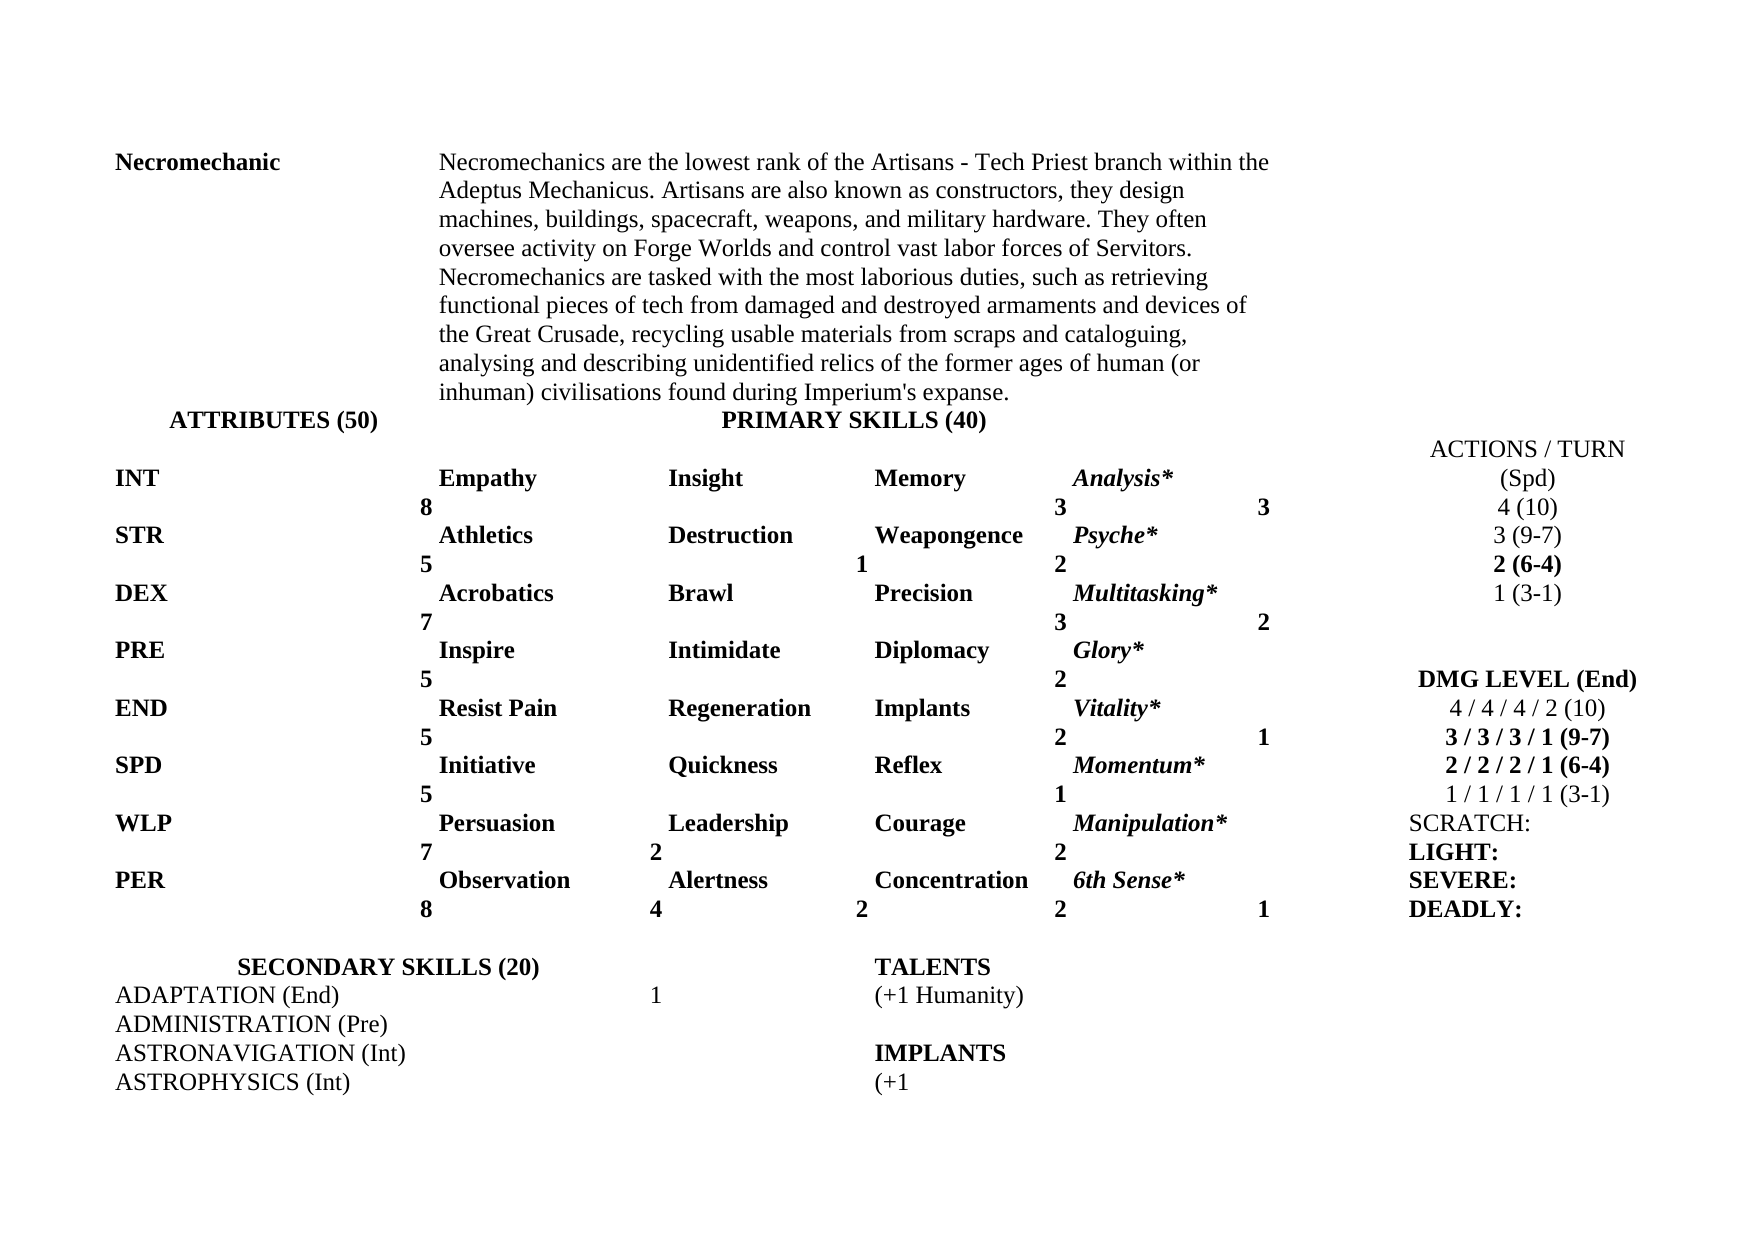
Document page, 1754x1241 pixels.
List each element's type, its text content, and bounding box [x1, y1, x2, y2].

table_cell 3 (9-7) [1406, 521, 1649, 549]
table_cell Implants [871, 693, 1070, 722]
table_cell [435, 1038, 665, 1067]
table_cell Psyche* [1070, 521, 1273, 549]
table_cell [1273, 693, 1406, 722]
table_cell ATTRIBUTES (50) [112, 406, 435, 434]
table_cell [1406, 1067, 1649, 1096]
table_cell STR [112, 521, 435, 549]
table_cell Observation [435, 866, 665, 894]
table_header [1406, 147, 1649, 176]
table_cell 4 [435, 894, 665, 923]
table_cell 5 [112, 549, 435, 578]
table_cell [665, 492, 871, 521]
table_cell 1 (3-1) [1406, 578, 1649, 607]
table_cell [1273, 837, 1406, 866]
table_cell [1273, 578, 1406, 607]
table_cell 8 [112, 492, 435, 521]
table_cell [1406, 406, 1649, 434]
table_cell Regeneration [665, 693, 871, 722]
table_cell [1273, 492, 1406, 521]
table_cell Courage [871, 808, 1070, 837]
table_cell [435, 1067, 665, 1096]
table_cell Quickness [665, 751, 871, 779]
table_cell TALENTS [871, 952, 1070, 981]
table_cell [1406, 607, 1649, 636]
table_cell Manipulation* [1070, 808, 1273, 837]
table_cell [1273, 406, 1406, 434]
table_cell [871, 923, 1070, 952]
table_cell [871, 1009, 1070, 1038]
table_cell 2 [435, 837, 665, 866]
table_cell 2 (6-4) [1406, 549, 1649, 578]
table_cell 2 [1070, 607, 1273, 636]
table_cell [1273, 1009, 1406, 1038]
table_cell ASTRONAVIGATION (Int) [112, 1038, 435, 1067]
table_cell 3 [1070, 492, 1273, 521]
table_cell [435, 492, 665, 521]
table_cell 1 / 1 / 1 / 1 (3-1) [1406, 779, 1649, 808]
table_cell (+1 [871, 1067, 1070, 1096]
table_cell Intimidate [665, 636, 871, 664]
table_cell [1273, 722, 1406, 751]
table_cell 5 [112, 779, 435, 808]
table_cell ACTIONS / TURN (Spd) [1406, 434, 1649, 492]
table_cell [1273, 952, 1406, 981]
table_cell [665, 722, 871, 751]
table_cell [665, 1009, 871, 1038]
table_cell ADMINISTRATION (Pre) [112, 1009, 435, 1038]
table_cell [1070, 952, 1273, 981]
table_cell LIGHT: [1406, 837, 1649, 866]
table_cell [1406, 923, 1649, 952]
table_cell Empathy [435, 434, 665, 492]
table_cell Insight [665, 434, 871, 492]
table_cell [1070, 779, 1273, 808]
table_cell [1070, 923, 1273, 952]
table_cell [1273, 894, 1406, 923]
table_cell 2 [871, 837, 1070, 866]
table_cell 1 [1070, 722, 1273, 751]
table_cell PER [112, 866, 435, 894]
table_cell (+1 Humanity) [871, 981, 1070, 1009]
table_cell [1273, 549, 1406, 578]
table_cell 2 / 2 / 2 / 1 (6-4) [1406, 751, 1649, 779]
table_cell [435, 923, 665, 952]
table_cell [1070, 549, 1273, 578]
table_cell Precision [871, 578, 1070, 607]
table_cell SPD [112, 751, 435, 779]
table_cell [665, 1038, 871, 1067]
table_cell PRE [112, 636, 435, 664]
table_cell [1070, 1067, 1273, 1096]
table_cell [1273, 607, 1406, 636]
table_cell 5 [112, 664, 435, 693]
table_cell 3 [871, 492, 1070, 521]
table_cell [665, 923, 871, 952]
table_cell [1070, 1009, 1273, 1038]
table_cell 7 [112, 837, 435, 866]
table_cell 2 [665, 894, 871, 923]
table_cell 2 [871, 722, 1070, 751]
table_cell [1273, 981, 1406, 1009]
table_cell [1273, 808, 1406, 837]
table_cell 3 [871, 607, 1070, 636]
table_cell Weapongence [871, 521, 1070, 549]
table_cell [1406, 981, 1649, 1009]
table_cell 1 [665, 549, 871, 578]
table_cell ADAPTATION (End) [112, 981, 435, 1009]
table_cell [435, 1009, 665, 1038]
table_cell 2 [871, 894, 1070, 923]
table_cell DEADLY: [1406, 894, 1649, 923]
table_cell [1406, 1009, 1649, 1038]
table_cell Acrobatics [435, 578, 665, 607]
table_cell PRIMARY SKILLS (40) [435, 406, 1273, 434]
table_cell [665, 952, 871, 981]
table_cell [665, 607, 871, 636]
table_cell [1406, 952, 1649, 981]
table_cell [1273, 923, 1406, 952]
table_cell [665, 1067, 871, 1096]
table_cell SEVERE: [1406, 866, 1649, 894]
table_cell 3 / 3 / 3 / 1 (9-7) [1406, 722, 1649, 751]
table_header Necromechanics are the lowest rank of the Artisans - Tech Priest branch within the Adeptus Mechanicus. Artisans are also known as constructors, they design machines, buildings, spacecraft, weapons, and military hardware. They often oversee activity on Forge Worlds and control vast labor forces of Servitors. Necromechanics are tasked with the most laborious duties, such as retrieving functional pieces of tech from damaged and destroyed armaments and devices of the Great Crusade, recycling usable materials from scraps and cataloguing, analysing and describing unidentified relics of the former ages of human (or inhuman) civilisations found during Imperium's expanse. [435, 147, 1273, 406]
table_cell 1 [1070, 894, 1273, 923]
table_cell [435, 779, 665, 808]
table_header [1273, 147, 1406, 176]
table_cell Momentum* [1070, 751, 1273, 779]
table_cell [1273, 1038, 1406, 1067]
table_cell IMPLANTS [871, 1038, 1070, 1067]
table_cell Diplomacy [871, 636, 1070, 664]
table_cell [1070, 1038, 1273, 1067]
table_cell 4 / 4 / 4 / 2 (10) [1406, 693, 1649, 722]
table_cell SECONDARY SKILLS (20) [112, 952, 665, 981]
table_cell [1273, 866, 1406, 894]
table_cell 7 [112, 607, 435, 636]
table_cell [1070, 981, 1273, 1009]
table_cell 1 [435, 981, 665, 1009]
table_cell [1070, 837, 1273, 866]
table_cell INT [112, 434, 435, 492]
table_cell [1273, 664, 1406, 693]
table_cell 4 (10) [1406, 492, 1649, 521]
table_cell [1273, 1067, 1406, 1096]
table_cell Alertness [665, 866, 871, 894]
table_cell Initiative [435, 751, 665, 779]
table_cell Multitasking* [1070, 578, 1273, 607]
table_cell DMG LEVEL (End) [1406, 664, 1649, 693]
table_cell Reflex [871, 751, 1070, 779]
table_cell [1406, 636, 1649, 664]
table_cell DEX [112, 578, 435, 607]
table_cell 1 [871, 779, 1070, 808]
table_cell Leadership [665, 808, 871, 837]
table_cell [665, 981, 871, 1009]
table_cell [665, 664, 871, 693]
table_cell END [112, 693, 435, 722]
table_cell [1406, 176, 1649, 406]
table_cell [665, 837, 871, 866]
table_cell 5 [112, 722, 435, 751]
table_cell Analysis* [1070, 434, 1273, 492]
table_cell [435, 549, 665, 578]
table_cell Brawl [665, 578, 871, 607]
table_cell 2 [871, 549, 1070, 578]
table_cell [1273, 176, 1406, 406]
table_cell [112, 176, 435, 406]
table_cell 8 [112, 894, 435, 923]
table_cell [1273, 636, 1406, 664]
table_cell Persuasion [435, 808, 665, 837]
table_cell 2 [871, 664, 1070, 693]
table_cell [1273, 779, 1406, 808]
table_cell Vitality* [1070, 693, 1273, 722]
table_cell [435, 722, 665, 751]
table_cell [435, 607, 665, 636]
table_cell Concentration [871, 866, 1070, 894]
table_cell Glory* [1070, 636, 1273, 664]
table_cell [112, 923, 435, 952]
table_cell SCRATCH: [1406, 808, 1649, 837]
table_cell Destruction [665, 521, 871, 549]
table_cell 6th Sense* [1070, 866, 1273, 894]
table_cell Athletics [435, 521, 665, 549]
table_cell [1406, 1038, 1649, 1067]
table_cell ASTROPHYSICS (Int) [112, 1067, 435, 1096]
table_cell WLP [112, 808, 435, 837]
table_cell [1273, 751, 1406, 779]
table_cell [665, 779, 871, 808]
table_cell Inspire [435, 636, 665, 664]
table_cell Memory [871, 434, 1070, 492]
table_cell [1070, 664, 1273, 693]
table_cell [1273, 521, 1406, 549]
table_cell [435, 664, 665, 693]
table_cell Resist Pain [435, 693, 665, 722]
table_header Necromechanic [112, 147, 435, 176]
table_cell [1273, 434, 1406, 492]
